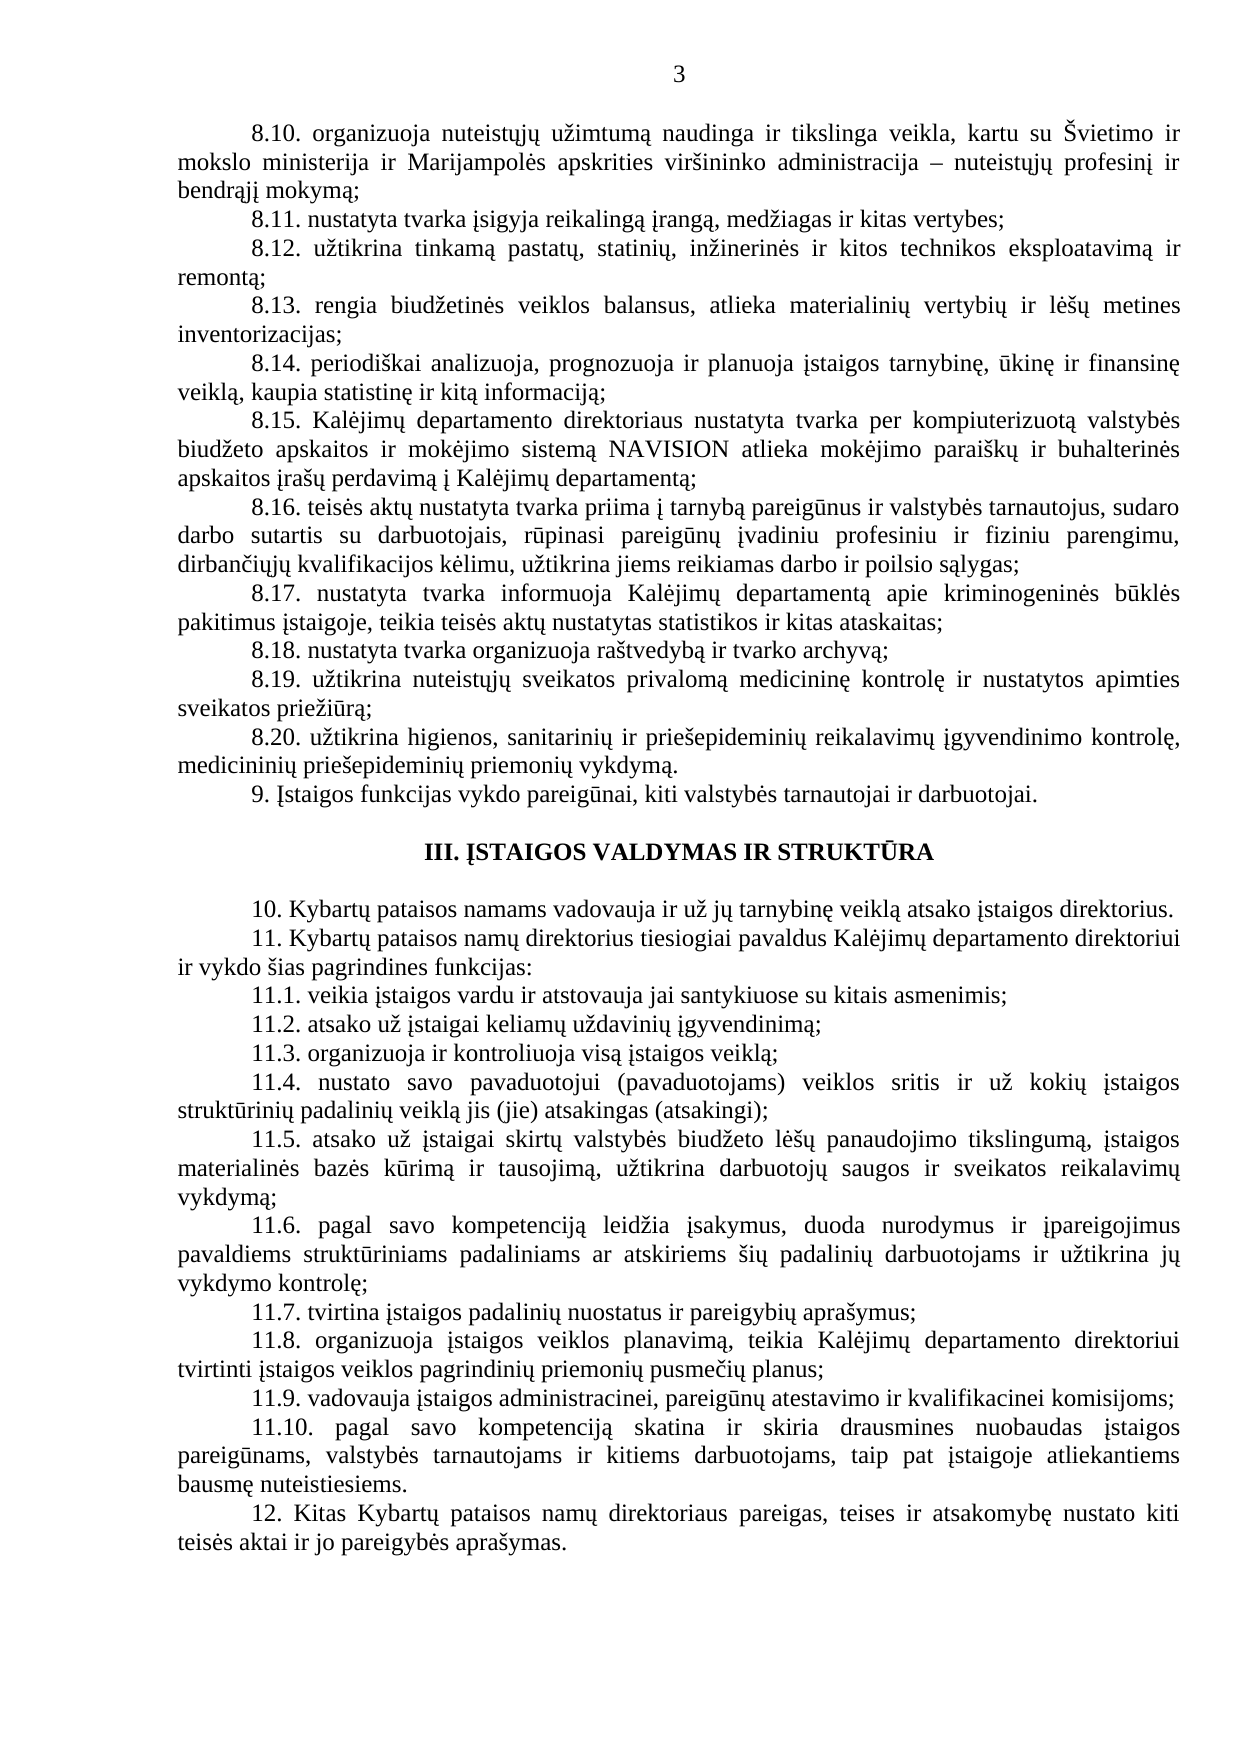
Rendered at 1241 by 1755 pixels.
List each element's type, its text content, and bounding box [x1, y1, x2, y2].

text 8.10. organizuoja nuteistųjų užimtumą naudinga ir tikslinga veikla, kartu su Švietimo ir mokslo ministerija ir Marijampolės apskrities viršininko administracija – nuteistųjų profesinį ir bendrąjį mokymą; [177, 118, 1181, 204]
text 11.6. pagal savo kompetenciją leidžia įsakymus, duoda nurodymus ir įpareigojimus pavaldiems struktūriniams padaliniams ar atskiriems šių padalinių darbuotojams ir užtikrina jų vykdymo kontrolę; [177, 1211, 1181, 1297]
text 8.15. Kalėjimų departamento direktoriaus nustatyta tvarka per kompiuterizuotą valstybės biudžeto apskaitos ir mokėjimo sistemą NAVISION atlieka mokėjimo paraiškų ir buhalterinės apskaitos įrašų perdavimą į Kalėjimų departamentą; [177, 406, 1181, 492]
text 11.2. atsako už įstaigai keliamų uždavinių įgyvendinimą; [177, 1009, 1181, 1038]
text 11.4. nustato savo pavaduotojui (pavaduotojams) veiklos sritis ir už kokių įstaigos struktūrinių padalinių veiklą jis (jie) atsakingas (atsakingi); [177, 1067, 1181, 1124]
text 12. Kitas Kybartų pataisos namų direktoriaus pareigas, teises ir atsakomybę nustato kiti teisės aktai ir jo pareigybės aprašymas. [177, 1498, 1181, 1556]
text 10. Kybartų pataisos namams vadovauja ir už jų tarnybinę veiklą atsako įstaigos direktorius. [177, 894, 1181, 923]
text 11.7. tvirtina įstaigos padalinių nuostatus ir pareigybių aprašymus; [177, 1297, 1181, 1326]
text 8.13. rengia biudžetinės veiklos balansus, atlieka materialinių vertybių ir lėšų metines inventorizacijas; [177, 291, 1181, 348]
text 11.5. atsako už įstaigai skirtų valstybės biudžeto lėšų panaudojimo tikslingumą, įstaigos materialinės bazės kūrimą ir tausojimą, užtikrina darbuotojų saugos ir sveikatos reikalavimų vykdymą; [177, 1124, 1181, 1211]
text 8.14. periodiškai analizuoja, prognozuoja ir planuoja įstaigos tarnybinę, ūkinę ir finansinę veiklą, kaupia statistinę ir kitą informaciją; [177, 348, 1181, 406]
text 8.11. nustatyta tvarka įsigyja reikalingą įrangą, medžiagas ir kitas vertybes; [177, 204, 1181, 233]
text 11. Kybartų pataisos namų direktorius tiesiogiai pavaldus Kalėjimų departamento direktoriui ir vykdo šias pagrindines funkcijas: [177, 923, 1181, 981]
text 8.16. teisės aktų nustatyta tvarka priima į tarnybą pareigūnus ir valstybės tarnautojus, sudaro darbo sutartis su darbuotojais, rūpinasi pareigūnų įvadiniu profesiniu ir fiziniu parengimu, dirbančiųjų kvalifikacijos kėlimu, užtikrina jiems reikiamas darbo ir poilsio sąlygas; [177, 492, 1181, 578]
text III. ĮSTAIGOS VALDYMAS IR STRUKTŪRA [177, 837, 1181, 866]
text 11.8. organizuoja įstaigos veiklos planavimą, teikia Kalėjimų departamento direktoriui tvirtinti įstaigos veiklos pagrindinių priemonių pusmečių planus; [177, 1326, 1181, 1383]
text 11.3. organizuoja ir kontroliuoja visą įstaigos veiklą; [177, 1038, 1181, 1067]
text 8.18. nustatyta tvarka organizuoja raštvedybą ir tvarko archyvą; [177, 636, 1181, 664]
text 11.1. veikia įstaigos vardu ir atstovauja jai santykiuose su kitais asmenimis; [177, 981, 1181, 1009]
text 11.10. pagal savo kompetenciją skatina ir skiria drausmines nuobaudas įstaigos pareigūnams, valstybės tarnautojams ir kitiems darbuotojams, taip pat įstaigoje atliekantiems bausmę nuteistiesiems. [177, 1412, 1181, 1498]
text 8.19. užtikrina nuteistųjų sveikatos privalomą medicininę kontrolę ir nustatytos apimties sveikatos priežiūrą; [177, 664, 1181, 722]
text 9. Įstaigos funkcijas vykdo pareigūnai, kiti valstybės tarnautojai ir darbuotojai. [177, 779, 1181, 808]
text 8.12. užtikrina tinkamą pastatų, statinių, inžinerinės ir kitos technikos eksploatavimą ir remontą; [177, 233, 1181, 291]
text 8.17. nustatyta tvarka informuoja Kalėjimų departamentą apie kriminogeninės būklės pakitimus įstaigoje, teikia teisės aktų nustatytas statistikos ir kitas ataskaitas; [177, 578, 1181, 636]
text 8.20. užtikrina higienos, sanitarinių ir priešepideminių reikalavimų įgyvendinimo kontrolę, medicininių priešepideminių priemonių vykdymą. [177, 722, 1181, 779]
text 11.9. vadovauja įstaigos administracinei, pareigūnų atestavimo ir kvalifikacinei komisijoms; [177, 1383, 1181, 1412]
